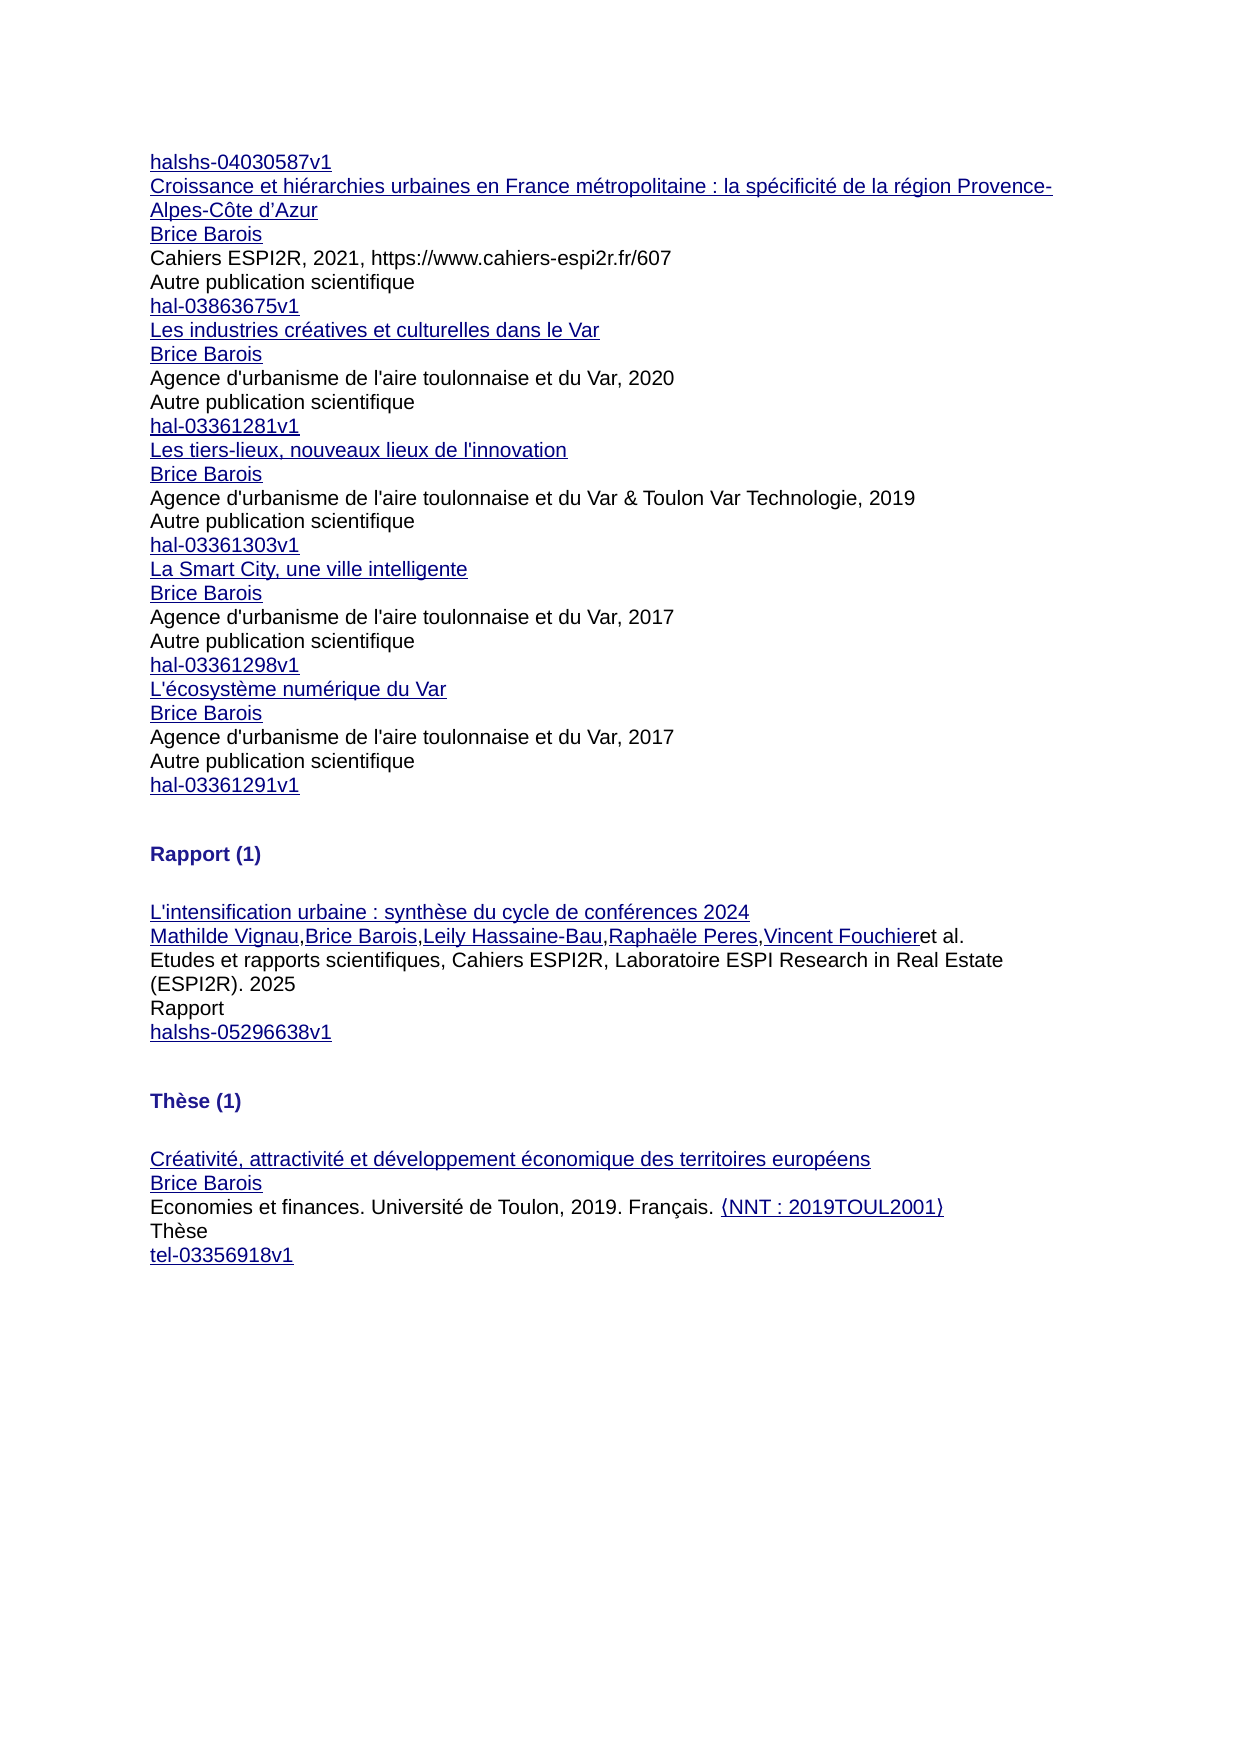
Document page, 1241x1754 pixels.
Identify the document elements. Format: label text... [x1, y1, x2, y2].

subtitle Rapport (1) [150, 842, 1090, 866]
table_cell Croissance et hiérarchies urbaines en France métropolitaine : la spécificité de la région Provence-Alpes-Côte d’Azur Brice Barois Cahiers ESPI2R, 2021, https://www.cahiers-espi2r.fr/607 Autre publication scientifique hal-03863675v1 [150, 174, 1090, 318]
table_header L'intensification urbaine : synthèse du cycle de conférences 2024 Mathilde Vignau,Brice Barois,Leily Hassaine-Bau,Raphaële Peres,Vincent Fouchieret al. Etudes et rapports scientifiques, Cahiers ESPI2R, Laboratoire ESPI Research in Real Estate (ESPI2R). 2025 Rapport halshs-05296638v1 [150, 900, 1090, 1044]
table_cell La Smart City, une ville intelligente Brice Barois Agence d'urbanisme de l'aire toulonnaise et du Var, 2017 Autre publication scientifique hal-03361298v1 [150, 557, 1090, 677]
subtitle Thèse (1) [150, 1088, 1090, 1112]
table_cell Les industries créatives et culturelles dans le Var Brice Barois Agence d'urbanisme de l'aire toulonnaise et du Var, 2020 Autre publication scientifique hal-03361281v1 [150, 318, 1090, 437]
table_cell Les tiers-lieux, nouveaux lieux de l'innovation Brice Barois Agence d'urbanisme de l'aire toulonnaise et du Var & Toulon Var Technologie, 2019 Autre publication scientifique hal-03361303v1 [150, 438, 1090, 557]
table_cell halshs-04030587v1 [150, 150, 1090, 174]
table_header Créativité, attractivité et développement économique des territoires européens Brice Barois Economies et finances. Université de Toulon, 2019. Français. ⟨NNT : 2019TOUL2001⟩ Thèse tel-03356918v1 [150, 1147, 1090, 1267]
table_cell L'écosystème numérique du Var Brice Barois Agence d'urbanisme de l'aire toulonnaise et du Var, 2017 Autre publication scientifique hal-03361291v1 [150, 677, 1090, 797]
